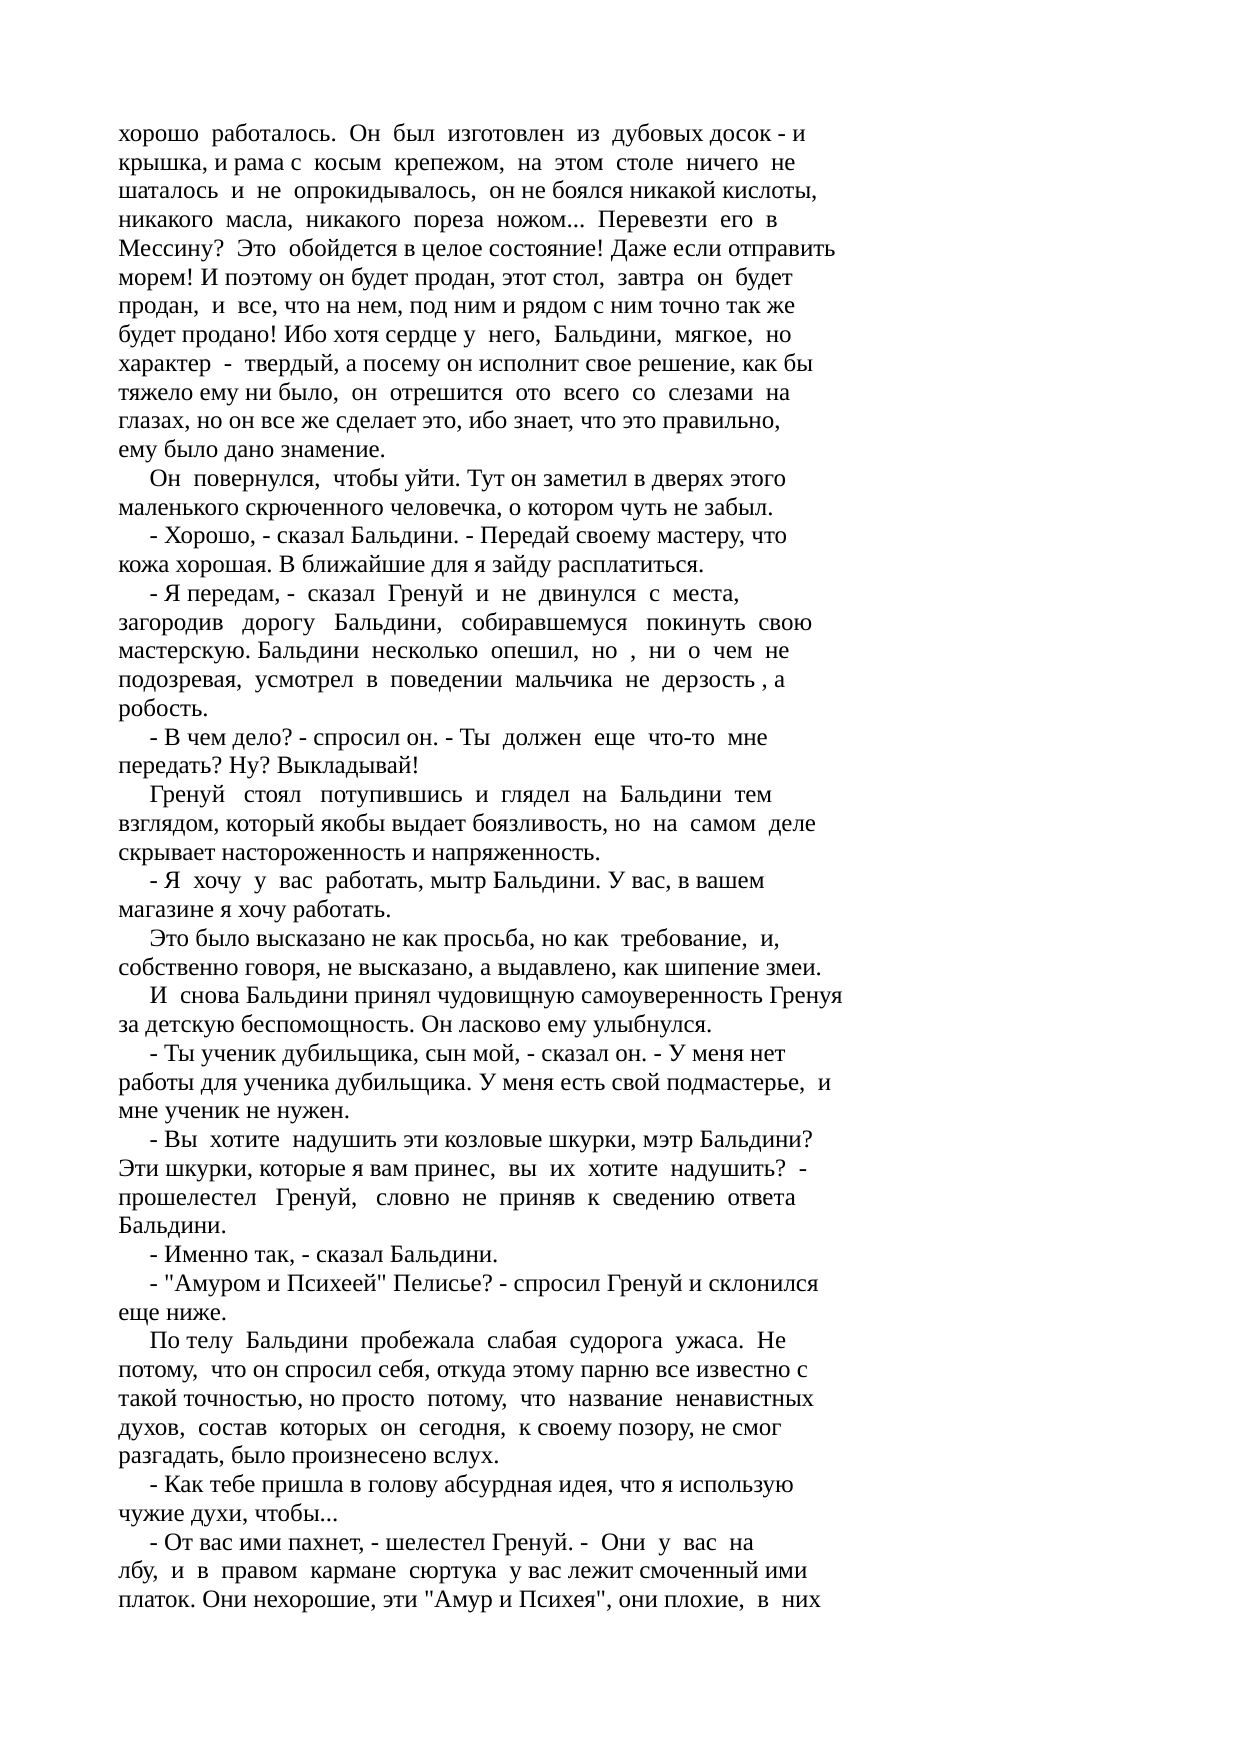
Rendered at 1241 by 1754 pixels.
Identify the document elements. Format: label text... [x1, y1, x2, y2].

text подозревая, усмотрел в поведении мальчика не дерзость , а [118, 664, 1122, 693]
text мастерскую. Бальдини несколько опешил, но , ни о чем не [118, 636, 1122, 664]
text - Как тебе пришла в голову абсурдная идея, что я использую [118, 1469, 1122, 1498]
text хорошо работалось. Он был изготовлен из дубовых досок - и [118, 118, 1122, 147]
text магазине я хочу работать. [118, 894, 1122, 923]
text ему было дано знамение. [118, 434, 1122, 463]
text тяжело ему ни было, он отрешится ото всего со слезами на [118, 377, 1122, 406]
text мне ученик не нужен. [118, 1096, 1122, 1124]
text - Я передам, - сказал Гренуй и не двинулся с места, [118, 578, 1122, 607]
text - От вас ими пахнет, - шелестел Гренуй. - Они у вас на [118, 1527, 1122, 1556]
text будет продано! Ибо хотя сердце у него, Бальдини, мягкое, но [118, 319, 1122, 348]
text чужие духи, чтобы... [118, 1498, 1122, 1527]
text прошелестел Гренуй, словно не приняв к сведению ответа [118, 1182, 1122, 1211]
text потому, что он спросил себя, откуда этому парню все известно с [118, 1354, 1122, 1383]
text - Вы хотите надушить эти козловые шкурки, мэтр Бальдини? [118, 1124, 1122, 1153]
text Эти шкурки, которые я вам принес, вы их хотите надушить? - [118, 1153, 1122, 1182]
text никакого масла, никакого пореза ножом... Перевезти его в [118, 204, 1122, 233]
text - Именно так, - сказал Бальдини. [118, 1239, 1122, 1268]
text собственно говоря, не высказано, а выдавлено, как шипение змеи. [118, 952, 1122, 981]
text - В чем дело? - спросил он. - Ты должен еще что-то мне [118, 722, 1122, 751]
text духов, состав которых он сегодня, к своему позору, не смог [118, 1412, 1122, 1441]
text робость. [118, 693, 1122, 722]
text лбу, и в правом кармане сюртука у вас лежит смоченный ими [118, 1556, 1122, 1584]
text платок. Они нехорошие, эти "Амур и Психея", они плохие, в них [118, 1584, 1122, 1613]
text глазах, но он все же сделает это, ибо знает, что это правильно, [118, 406, 1122, 434]
text еще ниже. [118, 1297, 1122, 1326]
text крышка, и рама с косым крепежом, на этом столе ничего не [118, 147, 1122, 176]
text По телу Бальдини пробежала слабая судорога ужаса. Не [118, 1326, 1122, 1354]
text Бальдини. [118, 1211, 1122, 1239]
text Мессину? Это обойдется в целое состояние! Даже если отправить [118, 233, 1122, 262]
text - "Амуром и Психеей" Пелисье? - спросил Гренуй и склонился [118, 1268, 1122, 1297]
text Он повернулся, чтобы уйти. Тут он заметил в дверях этого [118, 463, 1122, 492]
text загородив дорогу Бальдини, собиравшемуся покинуть свою [118, 607, 1122, 636]
text продан, и все, что на нем, под ним и рядом с ним точно так же [118, 291, 1122, 319]
text характер - твердый, а посему он исполнит свое решение, как бы [118, 348, 1122, 377]
text такой точностью, но просто потому, что название ненавистных [118, 1383, 1122, 1412]
text разгадать, было произнесено вслух. [118, 1441, 1122, 1469]
text кожа хорошая. В ближайшие для я зайду расплатиться. [118, 549, 1122, 578]
text - Я хочу у вас работать, мытр Бальдини. У вас, в вашем [118, 866, 1122, 894]
text за детскую беспомощность. Он ласково ему улыбнулся. [118, 1009, 1122, 1038]
text - Ты ученик дубильщика, сын мой, - сказал он. - У меня нет [118, 1038, 1122, 1067]
text - Хорошо, - сказал Бальдини. - Передай своему мастеру, что [118, 521, 1122, 549]
text взглядом, который якобы выдает боязливость, но на самом деле [118, 808, 1122, 837]
text шаталось и не опрокидывалось, он не боялся никакой кислоты, [118, 176, 1122, 204]
text И снова Бальдини принял чудовищную самоуверенность Гренуя [118, 981, 1122, 1009]
text Гренуй стоял потупившись и глядел на Бальдини тем [118, 779, 1122, 808]
text передать? Ну? Выкладывай! [118, 751, 1122, 779]
text Это было высказано не как просьба, но как требование, и, [118, 923, 1122, 952]
text маленького скрюченного человечка, о котором чуть не забыл. [118, 492, 1122, 521]
text морем! И поэтому он будет продан, этот стол, завтра он будет [118, 262, 1122, 291]
text работы для ученика дубильщика. У меня есть свой подмастерье, и [118, 1067, 1122, 1096]
text скрывает настороженность и напряженность. [118, 837, 1122, 866]
